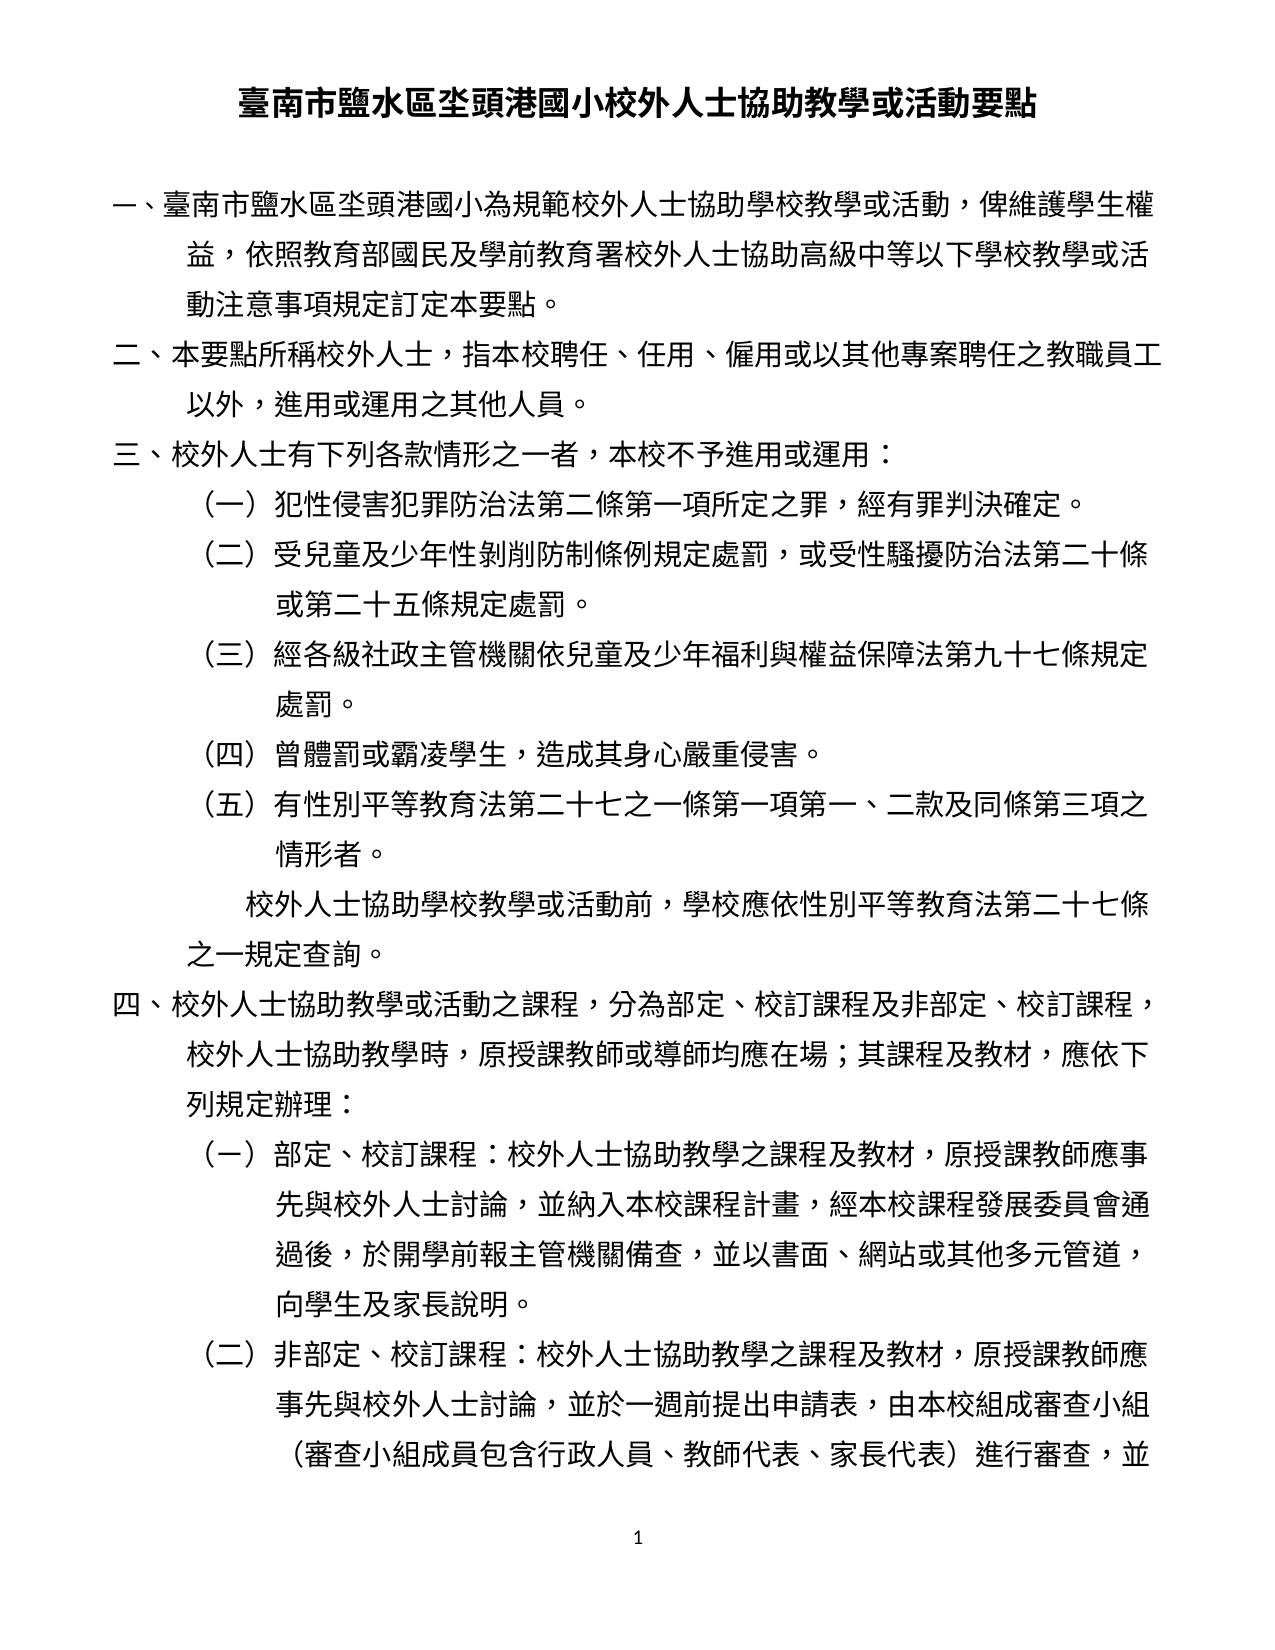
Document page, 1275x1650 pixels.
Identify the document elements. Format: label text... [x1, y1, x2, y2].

list 臺南市鹽水區坔頭港國小為規範校外人士協助學校教學或活動，俾維護學生權益，依照教育部國民及學前教育署校外人士協助高級中等以下學校教學或活動注意事項規定訂定本要點。 [112, 175, 1162, 325]
text （四）曾體罰或霸凌學生，造成其身心嚴重侵害。 [186, 725, 1162, 775]
text （二）受兒童及少年性剝削防制條例規定處罰，或受性騷擾防治法第二十條或第二十五條規定處罰。 [186, 525, 1162, 625]
text （三）經各級社政主管機關依兒童及少年福利與權益保障法第九十七條規定處罰。 [186, 625, 1162, 725]
text （一）犯性侵害犯罪防治法第二條第一項所定之罪，經有罪判決確定。 [186, 475, 1162, 525]
text （ㄧ）部定、校訂課程：校外人士協助教學之課程及教材，原授課教師應事先與校外人士討論，並納入本校課程計畫，經本校課程發展委員會通過後，於開學前報主管機關備查，並以書面、網站或其他多元管道，向學生及家長說明。 [186, 1125, 1162, 1325]
list 校外人士有下列各款情形之一者，本校不予進用或運用： [112, 425, 1162, 475]
list 校外人士協助教學或活動之課程，分為部定、校訂課程及非部定、校訂課程，校外人士協助教學時，原授課教師或導師均應在場；其課程及教材，應依下列規定辦理： [112, 975, 1162, 1125]
list 本要點所稱校外人士，指本校聘任、任用、僱用或以其他專案聘任之教職員工以外，進用或運用之其他人員。 [112, 325, 1162, 425]
text 臺南市鹽水區坔頭港國小校外人士協助教學或活動要點 [112, 75, 1162, 125]
text （二）非部定、校訂課程：校外人士協助教學之課程及教材，原授課教師應事先與校外人士討論，並於一週前提出申請表，由本校組成審查小組（審查小組成員包含行政人員、教師代表、家長代表）進行審查，並 [186, 1325, 1162, 1475]
text （五）有性別平等教育法第二十七之一條第一項第一、二款及同條第三項之情形者。 [186, 775, 1162, 875]
text 校外人士協助學校教學或活動前，學校應依性別平等教育法第二十七條之一規定查詢。 [186, 875, 1162, 975]
